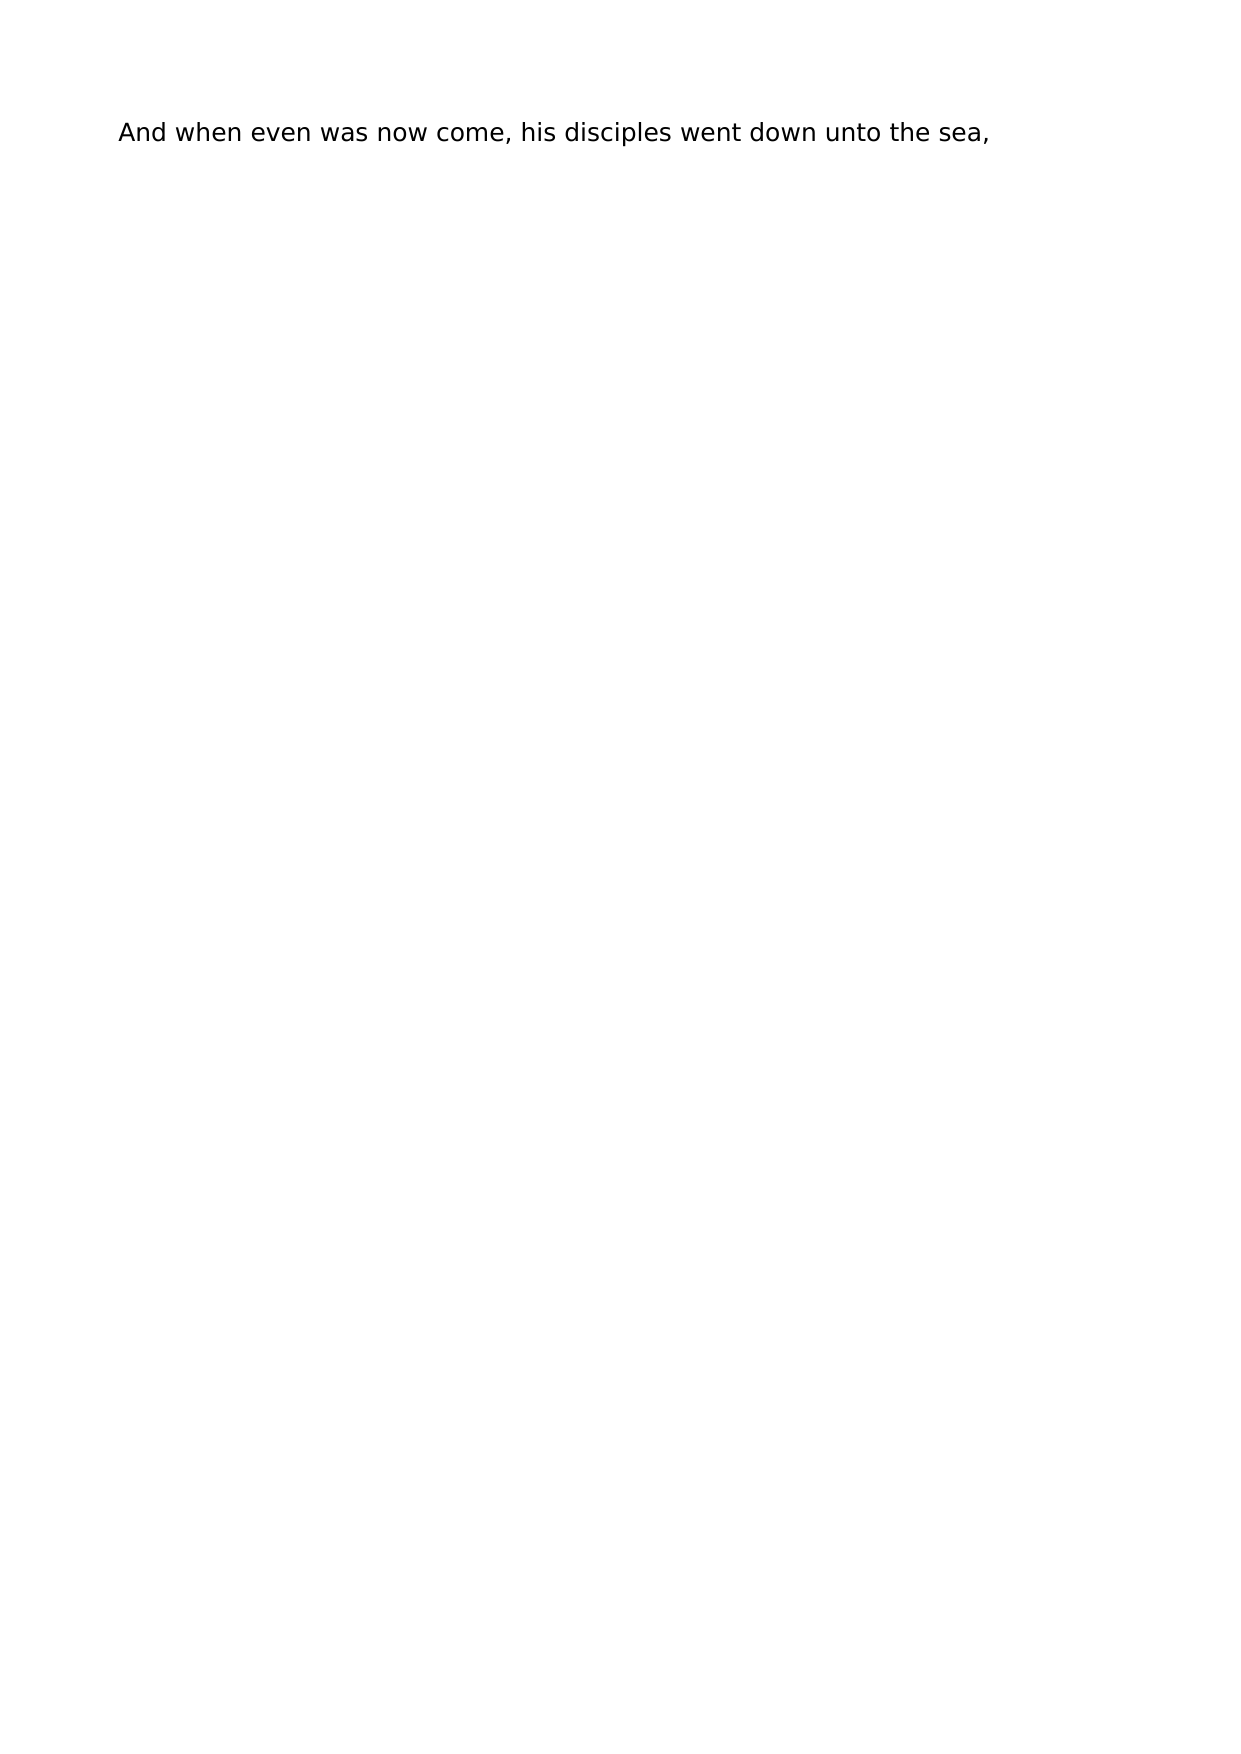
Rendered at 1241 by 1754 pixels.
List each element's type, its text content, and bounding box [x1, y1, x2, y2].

text And when even was now come, his disciples went down unto the sea, [118, 118, 1122, 147]
